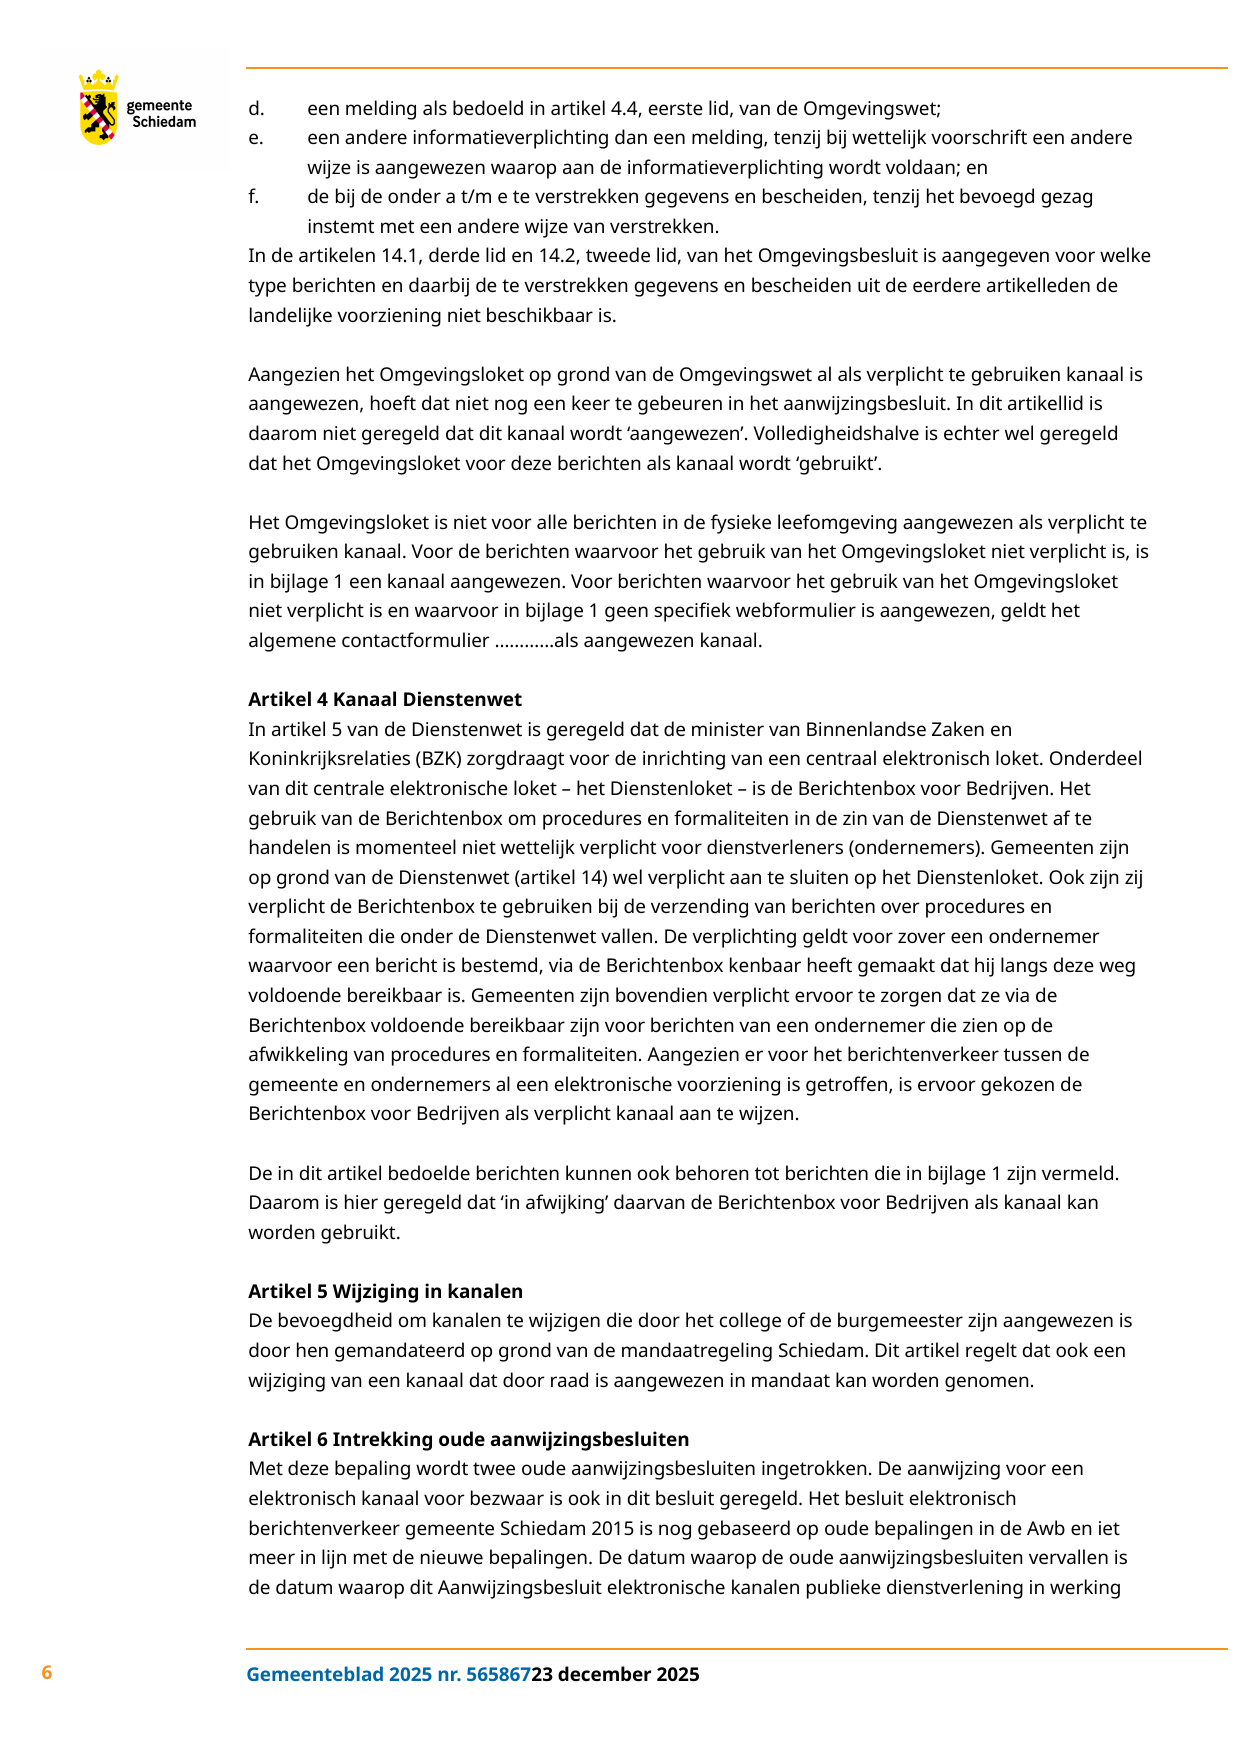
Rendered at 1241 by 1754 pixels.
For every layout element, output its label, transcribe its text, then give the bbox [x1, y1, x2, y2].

text Met deze bepaling wordt twee oude aanwijzingsbesluiten ingetrokken. De aanwijzing voor een elektronisch kanaal voor bezwaar is ook in dit besluit geregeld. Het besluit elektronisch berichtenverkeer gemeente Schiedam 2015 is nog gebaseerd op oude bepalingen in de Awb en iet meer in lijn met de nieuwe bepalingen. De datum waarop de oude aanwijzingsbesluiten vervallen is de datum waarop dit Aanwijzingsbesluit elektronische kanalen publieke dienstverlening in werking [248, 1456, 1152, 1600]
text Aangezien het Omgevingsloket op grond van de Omgevingswet al als verplicht te gebruiken kanaal is aangewezen, hoeft dat niet nog een keer te gebeuren in het aanwijzingsbesluit. In dit artikellid is daarom niet geregeld dat dit kanaal wordt ‘aangewezen’. Volledigheidshalve is echter wel geregeld dat het Omgevingsloket voor deze berichten als kanaal wordt ‘gebruikt’. [248, 361, 1152, 476]
text Het Omgevingsloket is niet voor alle berichten in de fysieke leefomgeving aangewezen als verplicht te gebruiken kanaal. Voor de berichten waarvoor het gebruik van het Omgevingsloket niet verplicht is, is in bijlage 1 een kanaal aangewezen. Voor berichten waarvoor het gebruik van het Omgevingsloket niet verplicht is en waarvoor in bijlage 1 geen specifiek webformulier is aangewezen, geldt het algemene contactformulier …………als aangewezen kanaal. [248, 509, 1152, 653]
text In de artikelen 14.1, derde lid en 14.2, tweede lid, van het Omgevingsbesluit is aangegeven voor welke type berichten en daarbij de te verstrekken gegevens en bescheiden uit de eerdere artikelleden de landelijke voorziening niet beschikbaar is. [248, 243, 1152, 328]
text Artikel 5 Wijziging in kanalen [248, 1278, 1152, 1304]
text Artikel 4 Kanaal Dienstenwet [248, 686, 1152, 712]
list een andere informatieverplichting dan een melding, tenzij bij wettelijk voorschrift een andere wijze is aangewezen waarop aan de informatieverplichting wordt voldaan; en [248, 124, 1152, 180]
text De in dit artikel bedoelde berichten kunnen ook behoren tot berichten die in bijlage 1 zijn vermeld. Daarom is hier geregeld dat ‘in afwijking’ daarvan de Berichtenbox voor Bedrijven als kanaal kan worden gebruikt. [248, 1160, 1152, 1245]
list de bij de onder a t/m e te verstrekken gegevens en bescheiden, tenzij het bevoegd gezag instemt met een andere wijze van verstrekken. [248, 183, 1152, 239]
text In artikel 5 van de Dienstenwet is geregeld dat de minister van Binnenlandse Zaken en Koninkrijksrelaties (BZK) zorgdraagt voor de inrichting van een centraal elektronisch loket. Onderdeel van dit centrale elektronische loket – het Dienstenloket – is de Berichtenbox voor Bedrijven. Het gebruik van de Berichtenbox om procedures en formaliteiten in de zin van de Dienstenwet af te handelen is momenteel niet wettelijk verplicht voor dienstverleners (ondernemers). Gemeenten zijn op grond van de Dienstenwet (artikel 14) wel verplicht aan te sluiten op het Dienstenloket. Ook zijn zij verplicht de Berichtenbox te gebruiken bij de verzending van berichten over procedures en formaliteiten die onder de Dienstenwet vallen. De verplichting geldt voor zover een ondernemer waarvoor een bericht is bestemd, via de Berichtenbox kenbaar heeft gemaakt dat hij langs deze weg voldoende bereikbaar is. Gemeenten zijn bovendien verplicht ervoor te zorgen dat ze via de Berichtenbox voldoende bereikbaar zijn voor berichten van een ondernemer die zien op de afwikkeling van procedures en formaliteiten. Aangezien er voor het berichtenverkeer tussen de gemeente en ondernemers al een elektronische voorziening is getroffen, is ervoor gekozen de Berichtenbox voor Bedrijven als verplicht kanaal aan te wijzen. [248, 716, 1152, 1126]
text De bevoegdheid om kanalen te wijzigen die door het college of de burgemeester zijn aangewezen is door hen gemandateerd op grond van de mandaatregeling Schiedam. Dit artikel regelt dat ook een wijziging van een kanaal dat door raad is aangewezen in mandaat kan worden genomen. [248, 1308, 1152, 1393]
text Artikel 6 Intrekking oude aanwijzingsbesluiten [248, 1426, 1152, 1452]
picture [41, 47, 231, 172]
list een melding als bedoeld in artikel 4.4, eerste lid, van de Omgevingswet; [248, 95, 1152, 121]
